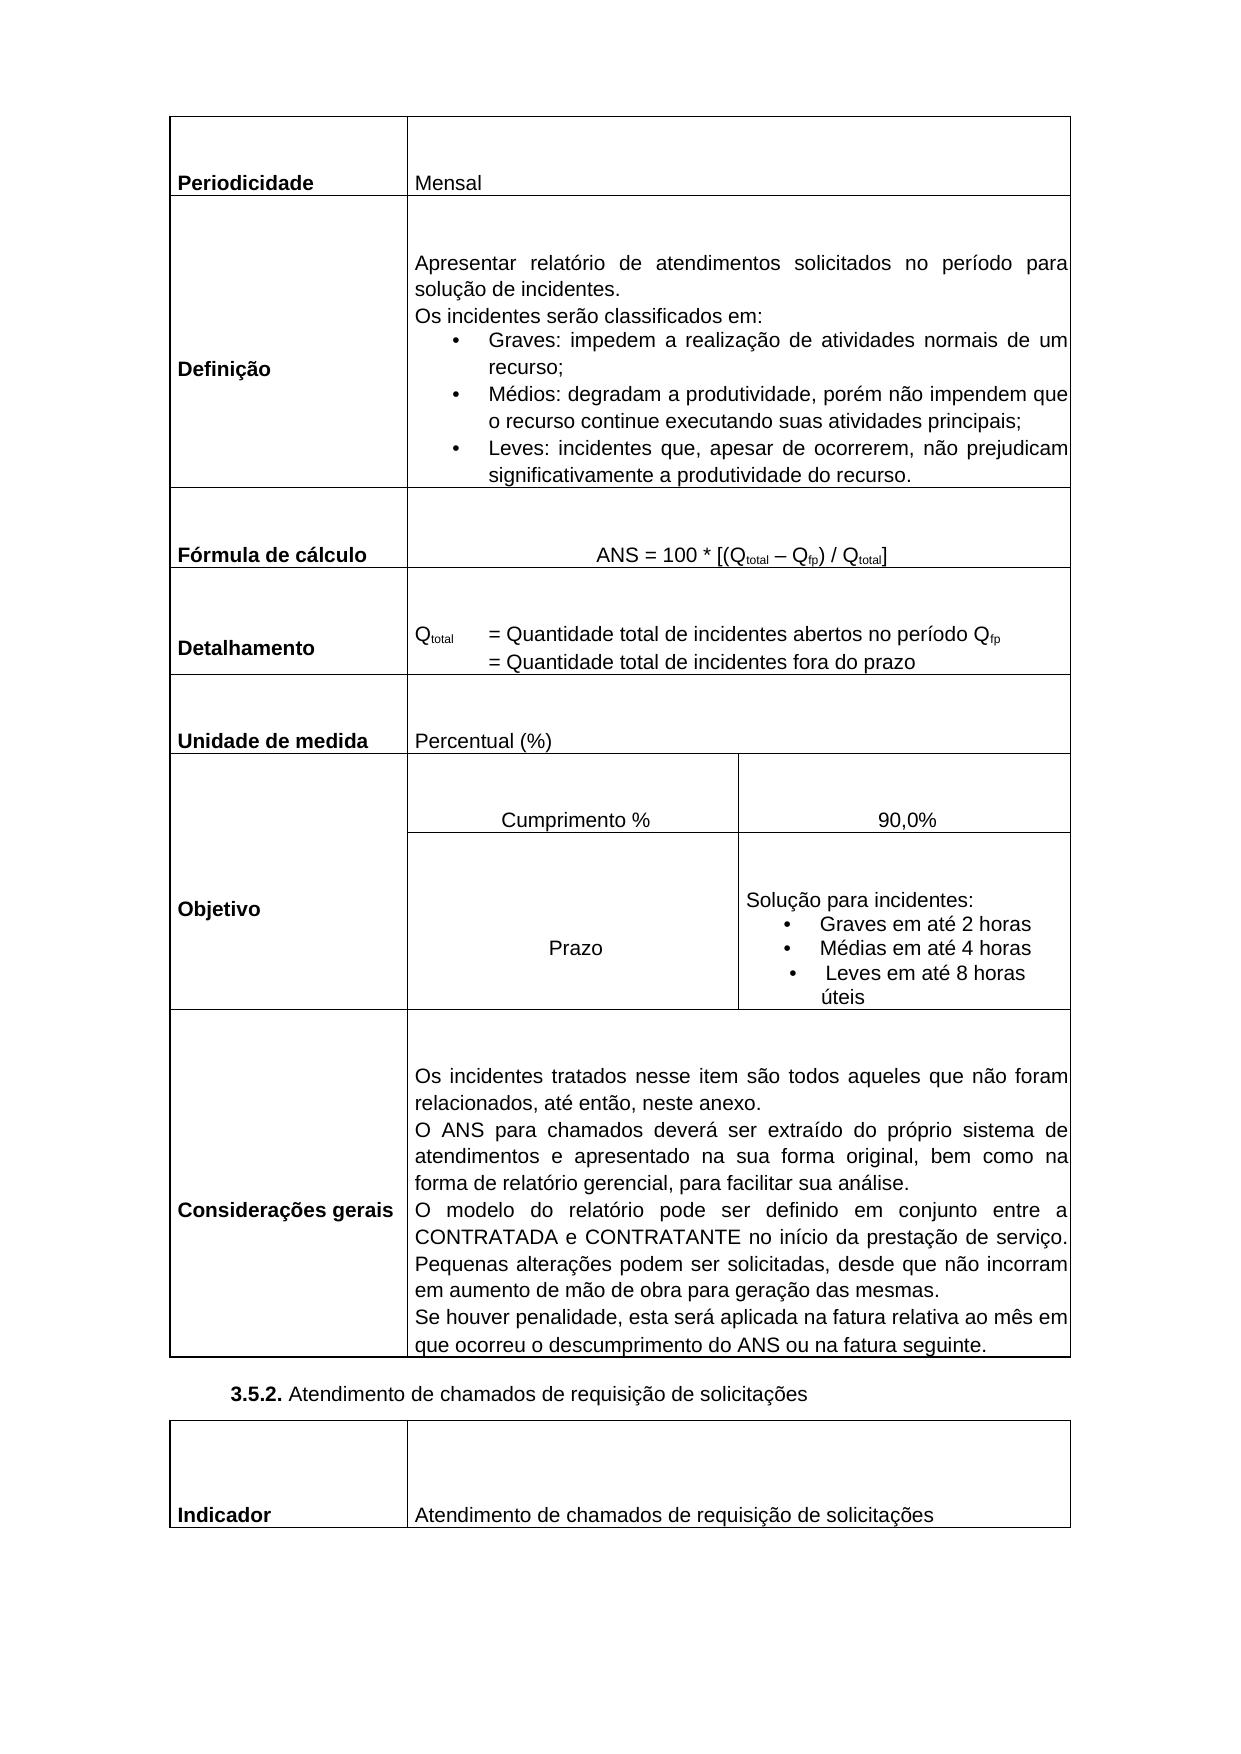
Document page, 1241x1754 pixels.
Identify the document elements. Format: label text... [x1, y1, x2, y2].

table_cell Prazo [408, 833, 738, 1009]
table_cell Objetivo [171, 754, 407, 1009]
table_cell Fórmula de cálculo [171, 488, 407, 567]
table_cell Percentual (%) [408, 675, 1070, 753]
table_cell Qtotal = Quantidade total de incidentes abertos no período Qfp = Quantidade total de incidentes fora do prazo [408, 568, 1070, 673]
table_cell Mensal [408, 117, 1070, 195]
table_cell ANS = 100 * [(Qtotal – Qfp) / Qtotal] [408, 488, 1070, 567]
table_cell Cumprimento % [408, 754, 738, 832]
table_cell Considerações gerais [171, 1010, 407, 1356]
table_cell Definição [171, 196, 407, 487]
table_cell Apresentar relatório de atendimentos solicitados no período para solução de incidentes. Os incidentes serão classificados em: Graves: impedem a realização de atividades normais de um recurso; Médios: degradam a produtividade, porém não impendem que o recurso continue executando suas atividades principais; Leves: incidentes que, apesar de ocorrerem, não prejudicam significativamente a produtividade do recurso. [408, 196, 1070, 487]
table_cell Periodicidade [171, 117, 407, 195]
table_cell Solução para incidentes: Graves em até 2 horas Médias em até 4 horas Leves em até 8 horas úteis [739, 833, 1070, 1009]
table_cell Detalhamento [171, 568, 407, 673]
table_cell Unidade de medida [171, 675, 407, 753]
table_header Atendimento de chamados de requisição de solicitações [408, 1421, 1070, 1527]
table_cell 90,0% [739, 754, 1070, 832]
text 3.5.2. Atendimento de chamados de requisição de solicitações [230, 1381, 1063, 1405]
table_cell Os incidentes tratados nesse item são todos aqueles que não foram relacionados, até então, neste anexo. O ANS para chamados deverá ser extraído do próprio sistema de atendimentos e apresentado na sua forma original, bem como na forma de relatório gerencial, para facilitar sua análise. O modelo do relatório pode ser definido em conjunto entre a CONTRATADA e CONTRATANTE no início da prestação de serviço. Pequenas alterações podem ser solicitadas, desde que não incorram em aumento de mão de obra para geração das mesmas. Se houver penalidade, esta será aplicada na fatura relativa ao mês em que ocorreu o descumprimento do ANS ou na fatura seguinte. [408, 1010, 1070, 1356]
table_header Indicador [171, 1421, 407, 1527]
